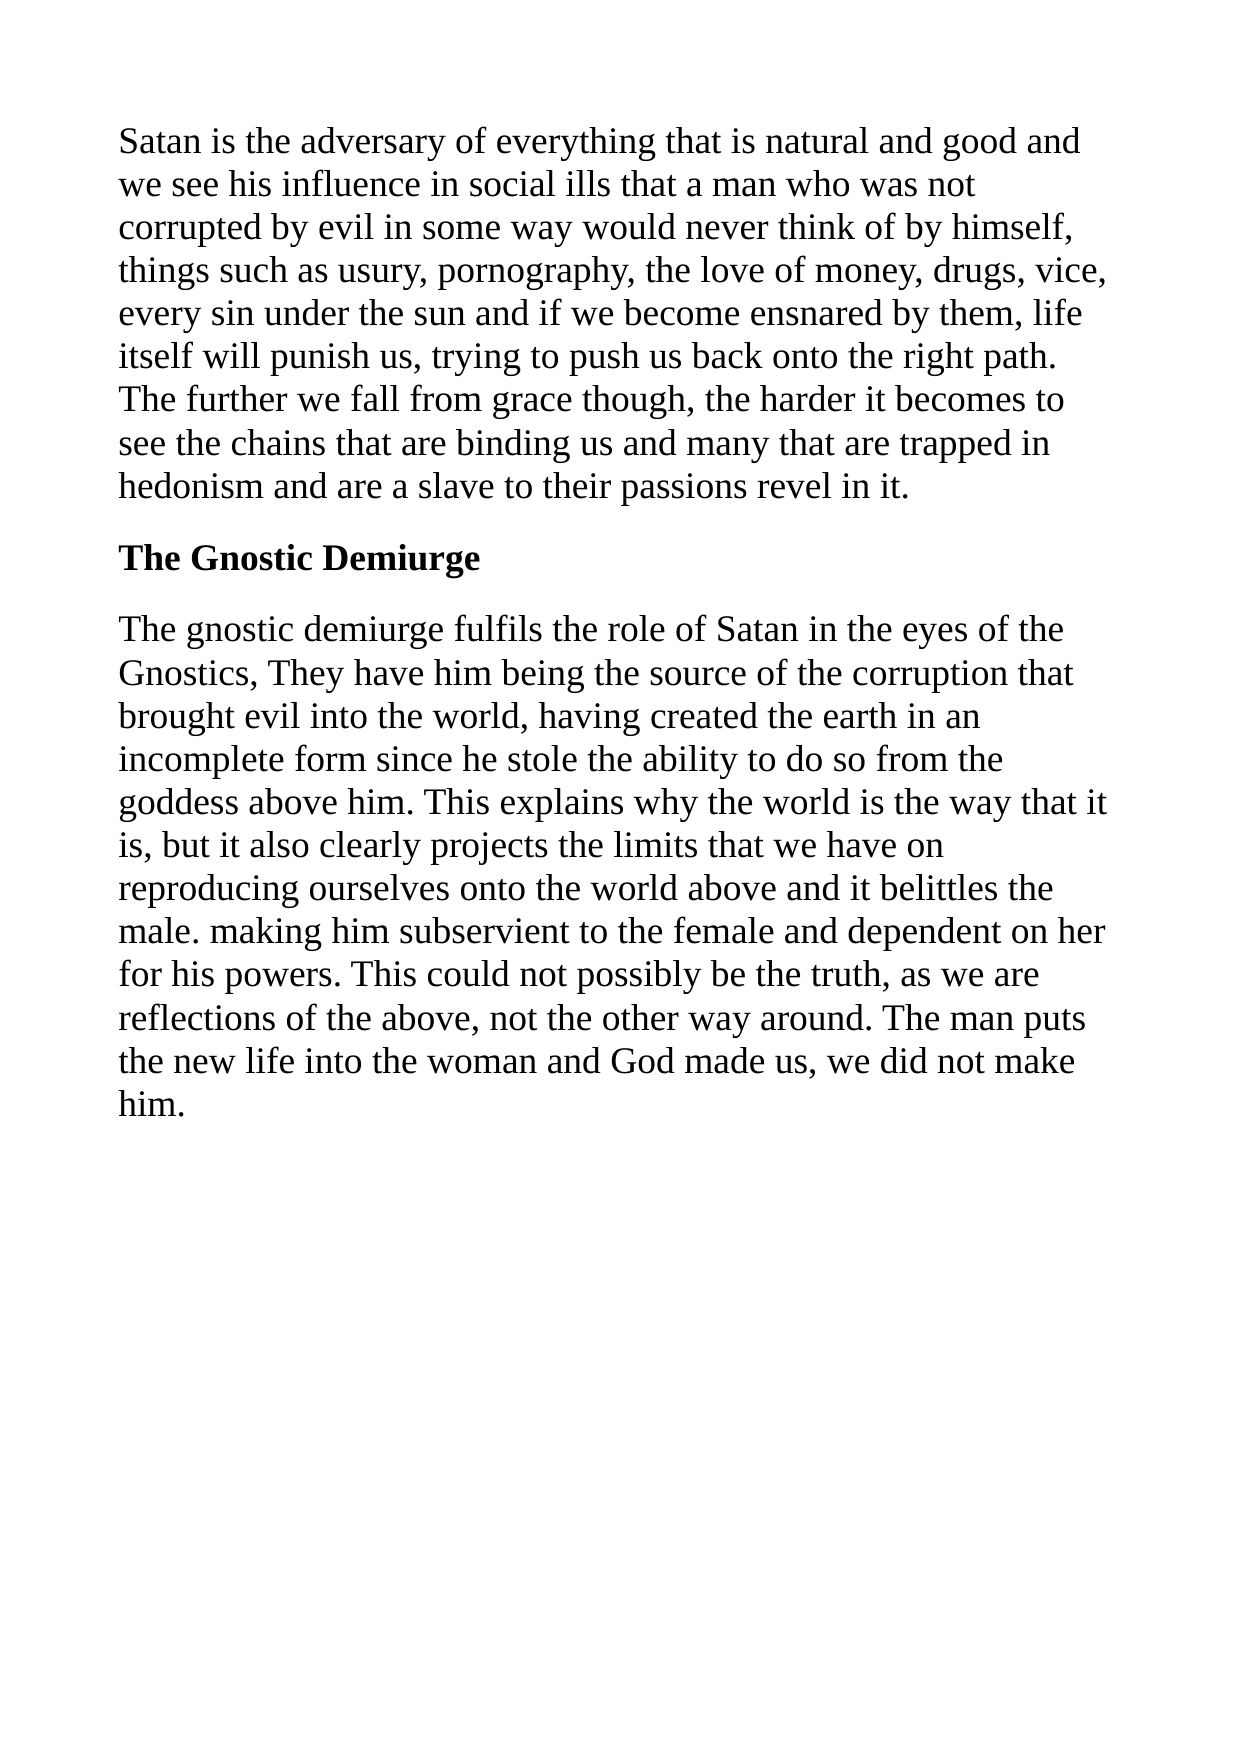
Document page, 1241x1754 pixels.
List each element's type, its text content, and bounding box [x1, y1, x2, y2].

text Satan is the adversary of everything that is natural and good and we see his influence in social ills that a man who was not corrupted by evil in some way would never think of by himself, things such as usury, pornography, the love of money, drugs, vice, every sin under the sun and if we become ensnared by them, life itself will punish us, trying to push us back onto the right path. The further we fall from grace though, the harder it becomes to see the chains that are binding us and many that are trapped in hedonism and are a slave to their passions revel in it. [118, 118, 1122, 506]
text The gnostic demiurge fulfils the role of Satan in the eyes of the Gnostics, They have him being the source of the corruption that brought evil into the world, having created the earth in an incomplete form since he stole the ability to do so from the goddess above him. This explains why the world is the way that it is, but it also clearly projects the limits that we have on reproducing ourselves onto the world above and it belittles the male. making him subservient to the female and dependent on her for his powers. This could not possibly be the truth, as we are reflections of the above, not the other way around. The man puts the new life into the woman and God made us, we did not make him. [118, 607, 1122, 1124]
text The Gnostic Demiurge [118, 535, 1122, 578]
